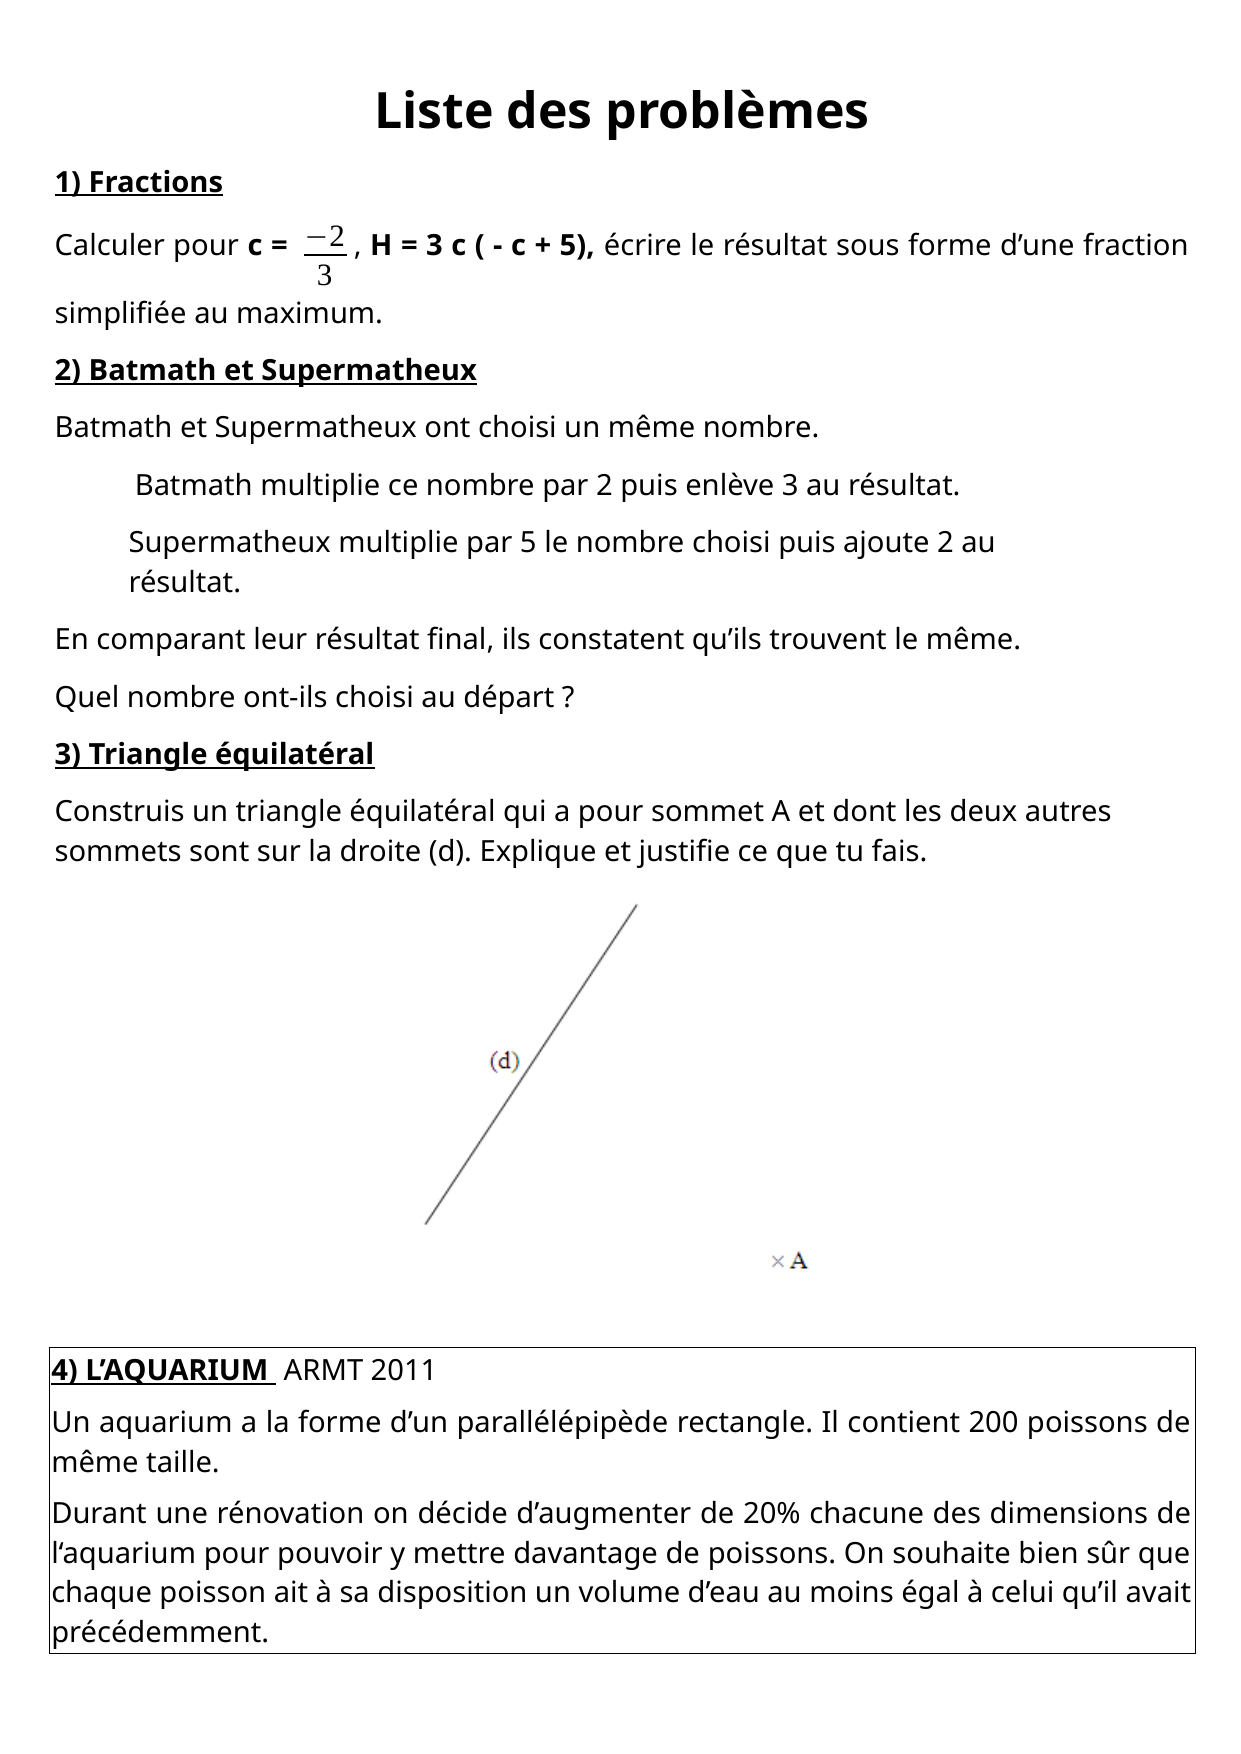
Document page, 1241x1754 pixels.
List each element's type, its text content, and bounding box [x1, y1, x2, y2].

text 4) L’AQUARIUM ARMT 2011 [50, 1348, 1195, 1389]
text 1) Fractions [54, 161, 1189, 201]
picture [382, 870, 862, 1300]
text Durant une rénovation on décide d’augmenter de 20% chacune des dimensions de l‘aquarium pour pouvoir y mettre davantage de poissons. On souhaite bien sûr que chaque poisson ait à sa disposition un volume d’eau au moins égal à celui qu’il avait précédemment. [50, 1490, 1195, 1653]
text 2) Batmath et Supermatheux [54, 349, 1189, 389]
text Batmath et Supermatheux ont choisi un même nombre. [54, 407, 1189, 446]
text Un aquarium a la forme d’un parallélépipède rectangle. Il contient 200 poissons de même taille. [50, 1398, 1195, 1481]
text Construis un triangle équilatéral qui a pour sommet A et dont les deux autres sommets sont sur la droite (d). Explique et justifie ce que tu fais. [54, 791, 1189, 870]
text En comparant leur résultat final, ils constatent qu’ils trouvent le même. [54, 618, 1189, 658]
text Supermatheux multiplie par 5 le nombre choisi puis ajoute 2 au résultat. [54, 521, 1189, 601]
text Batmath multiplie ce nombre par 2 puis enlève 3 au résultat. [54, 464, 1189, 504]
text Calculer pour c = , H = 3 c ( - c + 5), écrire le résultat sous forme d’une fraction simplifiée au maximum. [54, 218, 1189, 332]
text 3) Triangle équilatéral [54, 733, 1189, 773]
text Quel nombre ont-ils choisi au départ ? [54, 676, 1189, 716]
